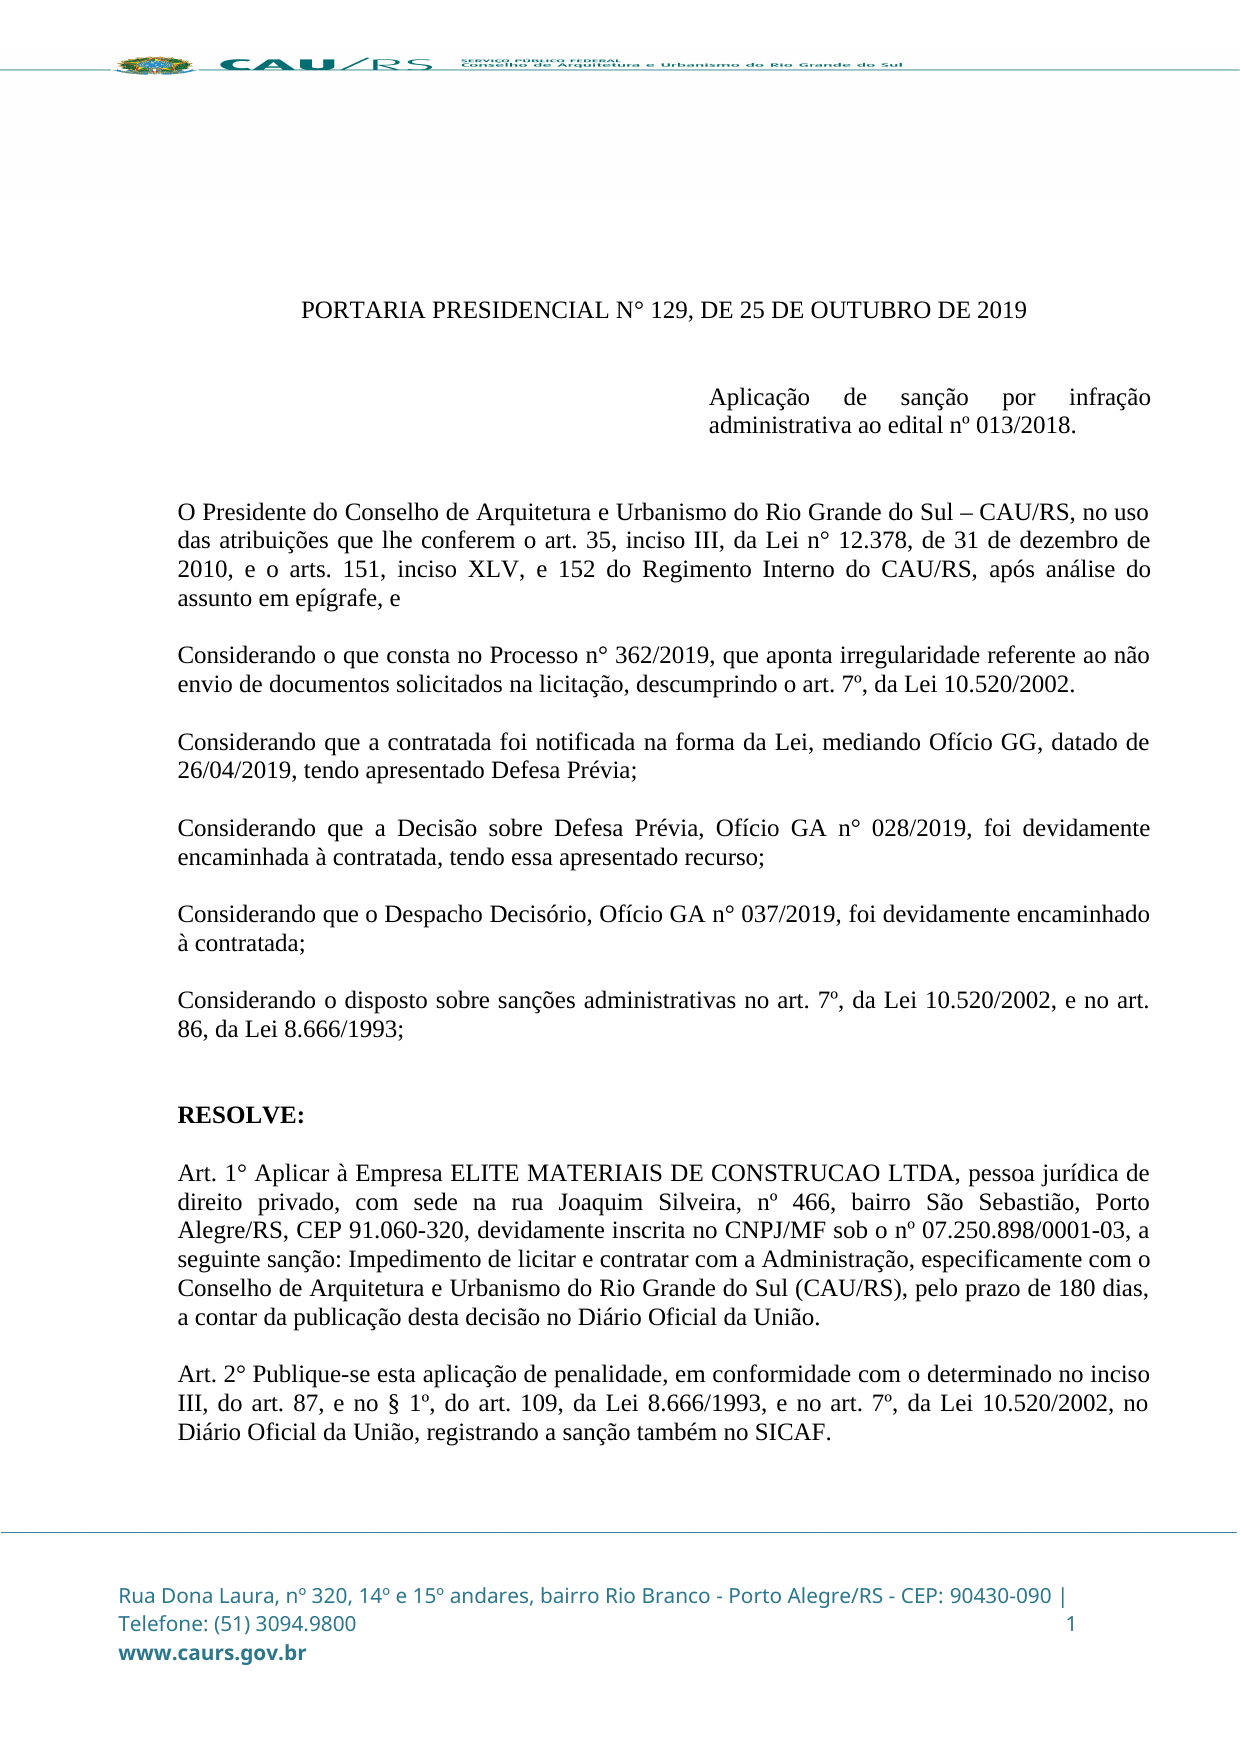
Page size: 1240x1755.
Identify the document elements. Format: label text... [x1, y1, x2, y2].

text RESOLVE: [177, 1100, 1151, 1129]
text O Presidente do Conselho de Arquitetura e Urbanismo do Rio Grande do Sul – CAU/RS, no uso das atribuições que lhe conferem o art. 35, inciso III, da Lei n° 12.378, de 31 de dezembro de 2010, e o arts. 151, inciso XLV, e 152 do Regimento Interno do CAU/RS, após análise do assunto em epígrafe, e [177, 497, 1151, 612]
text Considerando que a Decisão sobre Defesa Prévia, Ofício GA n° 028/2019, foi devidamente encaminhada à contratada, tendo essa apresentado recurso; [177, 813, 1151, 870]
text Aplicação de sanção por infração administrativa ao edital nº 013/2018. [709, 382, 1151, 439]
text Art. 2° Publique-se esta aplicação de penalidade, em conformidade com o determinado no inciso III, do art. 87, e no § 1º, do art. 109, da Lei 8.666/1993, e no art. 7º, da Lei 10.520/2002, no Diário Oficial da União, registrando a sanção também no SICAF. [177, 1359, 1151, 1445]
text Art. 1° Aplicar à Empresa ELITE MATERIAIS DE CONSTRUCAO LTDA, pessoa jurídica de direito privado, com sede na rua Joaquim Silveira, nº 466, bairro São Sebastião, Porto Alegre/RS, CEP 91.060-320, devidamente inscrita no CNPJ/MF sob o nº 07.250.898/0001-03, a seguinte sanção: Impedimento de licitar e contratar com a Administração, especificamente com o Conselho de Arquitetura e Urbanismo do Rio Grande do Sul (CAU/RS), pelo prazo de 180 dias, a contar da publicação desta decisão no Diário Oficial da União. [177, 1158, 1151, 1330]
text PORTARIA PRESIDENCIAL N° 129, DE 25 DE OUTUBRO DE 2019 [177, 295, 1151, 324]
text Considerando o disposto sobre sanções administrativas no art. 7º, da Lei 10.520/2002, e no art. 86, da Lei 8.666/1993; [177, 985, 1151, 1043]
text Considerando que a contratada foi notificada na forma da Lei, mediando Ofício GG, datado de 26/04/2019, tendo apresentado Defesa Prévia; [177, 727, 1151, 784]
text Considerando que o Despacho Decisório, Ofício GA n° 037/2019, foi devidamente encaminhado à contratada; [177, 899, 1151, 957]
text Considerando o que consta no Processo n° 362/2019, que aponta irregularidade referente ao não envio de documentos solicitados na licitação, descumprindo o art. 7º, da Lei 10.520/2002. [177, 640, 1151, 698]
